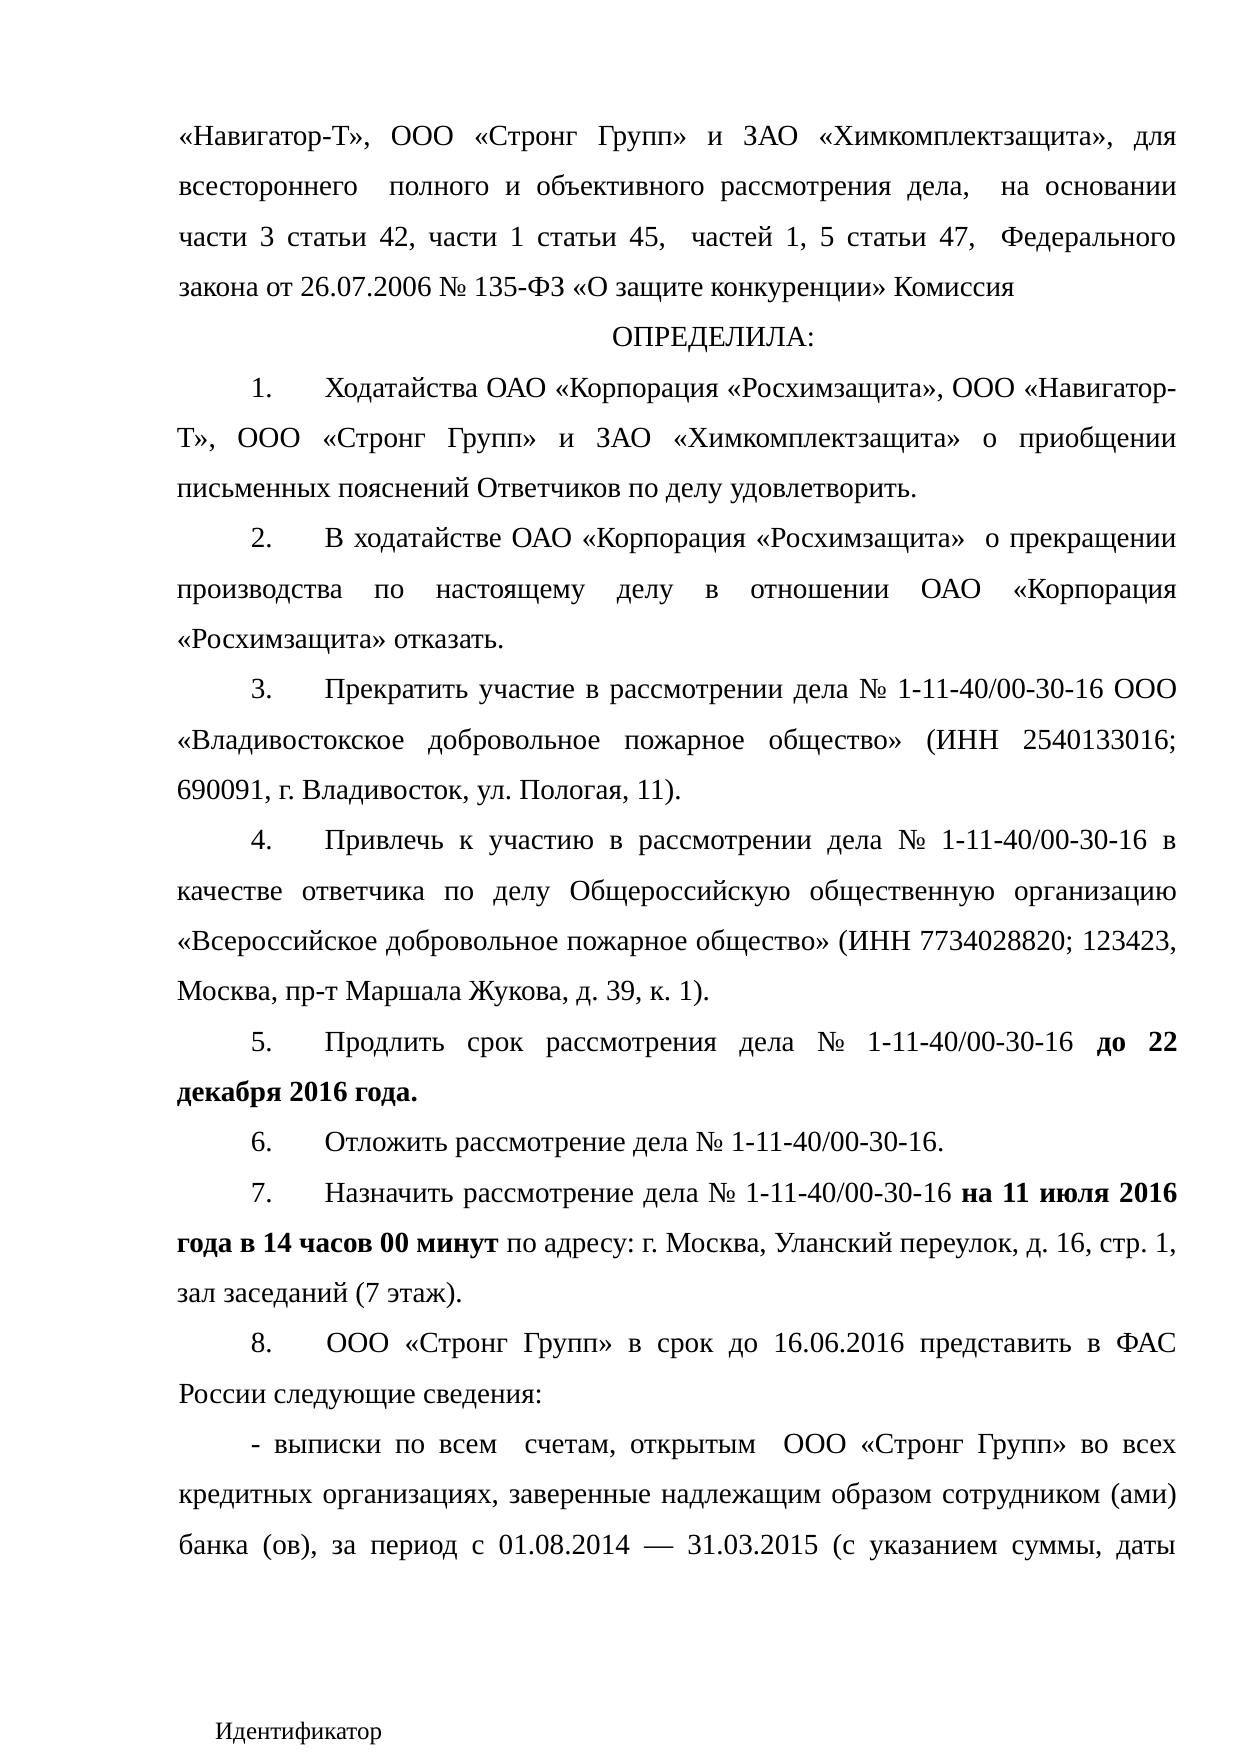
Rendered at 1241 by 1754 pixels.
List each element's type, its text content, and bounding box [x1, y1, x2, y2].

list ОПРЕДЕЛИЛА: [177, 319, 1177, 353]
list Прекратить участие в рассмотрении дела № 1-11-40/00-30-16 ООО «Владивостокское добровольное пожарное общество» (ИНН 2540133016; 690091, г. Владивосток, ул. Пологая, 11). [177, 672, 1177, 806]
text - выписки по всем счетам, открытым ООО «Стронг Групп» во всех кредитных организациях, заверенные надлежащим образом сотрудником (ами) банка (ов), за период с 01.08.2014 — 31.03.2015 (с указанием суммы, даты [178, 1426, 1177, 1560]
list Ходатайства ОАО «Корпорация «Росхимзащита», ООО «Навигатор-Т», ООО «Стронг Групп» и ЗАО «Химкомплектзащита» о приобщении письменных пояснений Ответчиков по делу удовлетворить. [177, 370, 1177, 504]
text «Навигатор-Т», ООО «Стронг Групп» и ЗАО «Химкомплектзащита», для всестороннего полного и объективного рассмотрения дела, на основании части 3 статьи 42, части 1 статьи 45, частей 1, 5 статьи 47, Федерального закона от 26.07.2006 № 135-ФЗ «О защите конкуренции» Комиссия [178, 118, 1177, 303]
list Привлечь к участию в рассмотрении дела № 1-11-40/00-30-16 в качестве ответчика по делу Общероссийскую общественную организацию «Всероссийское добровольное пожарное общество» (ИНН 7734028820; 123423, Москва, пр-т Маршала Жукова, д. 39, к. 1). [177, 822, 1177, 1007]
list Назначить рассмотрение дела № 1-11-40/00-30-16 на 11 июля 2016 года в 14 часов 00 минут по адресу: г. Москва, Уланский переулок, д. 16, стр. 1, зал заседаний (7 этаж). [177, 1175, 1177, 1309]
list ООО «Стронг Групп» в срок до 16.06.2016 представить в ФАС России следующие сведения: [178, 1326, 1177, 1409]
list Продлить срок рассмотрения дела № 1-11-40/00-30-16 до 22 декабря 2016 года. [177, 1024, 1177, 1108]
list Отложить рассмотрение дела № 1-11-40/00-30-16. [177, 1124, 1177, 1158]
list В ходатайстве ОАО «Корпорация «Росхимзащита» о прекращении производства по настоящему делу в отношении ОАО «Корпорация «Росхимзащита» отказать. [177, 521, 1177, 655]
